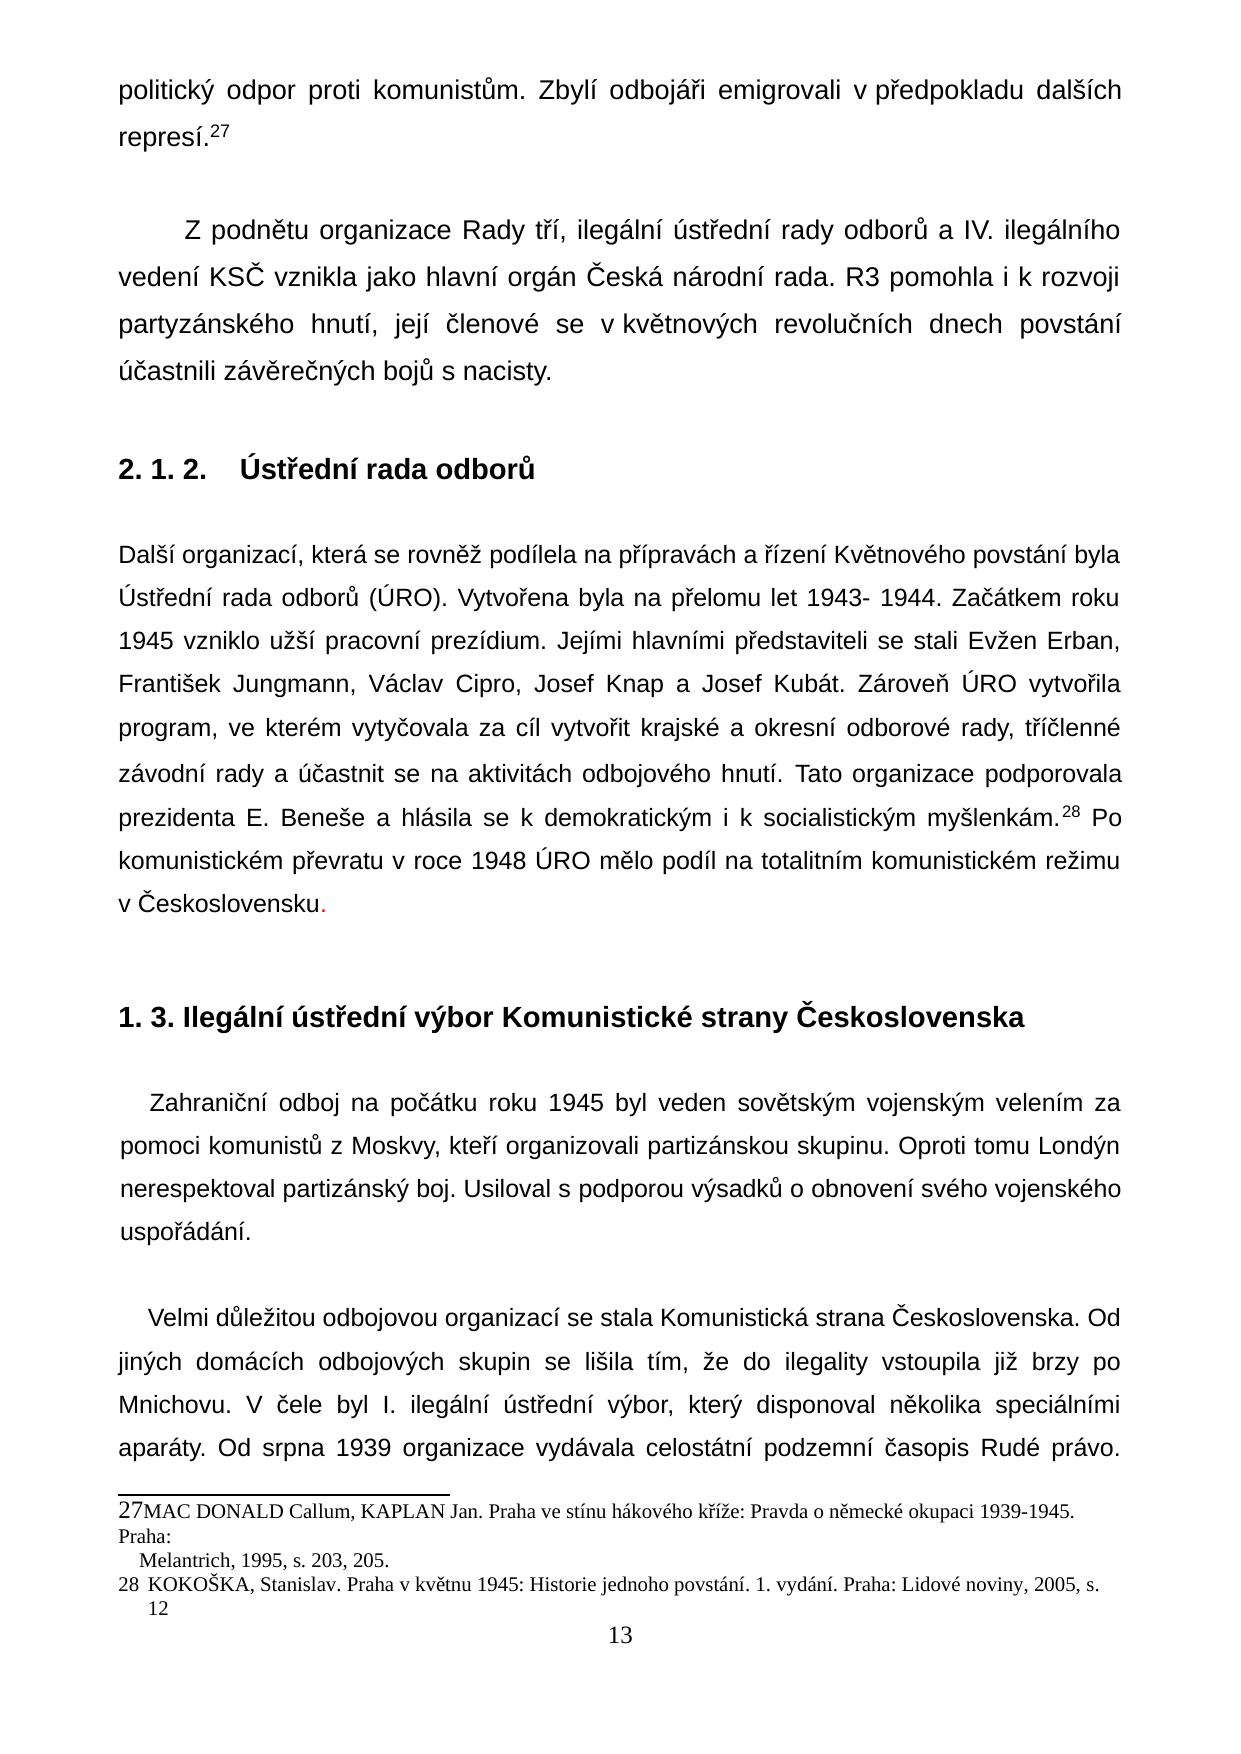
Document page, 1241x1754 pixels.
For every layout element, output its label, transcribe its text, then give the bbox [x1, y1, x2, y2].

text Zahraniční odboj na počátku roku 1945 byl veden sovětským vojenským velením za pomoci komunistů z Moskvy, kteří organizovali partizánskou skupinu. Oproti tomu Londýn nerespektoval partizánský boj. Usiloval s podporou výsadků o obnovení svého vojenského uspořádání. [82, 1088, 1122, 1246]
text Melantrich, 1995, s. 203, 205. [118, 1548, 1122, 1572]
text politický odpor proti komunistům. Zbylí odbojáři emigrovali v předpokladu dalších represí. [118, 74, 1122, 152]
text Z podnětu organizace Rady tří, ilegální ústřední rady odborů a IV. ilegálního vedení KSČ vznikla jako hlavní orgán Česká národní rada. R3 pomohla i k rozvoji partyzánského hnutí, její členové se v květnových revolučních dnech povstání účastnili závěrečných bojů s nacisty. [118, 214, 1122, 386]
text Další organizací, která se rovněž podílela na přípravách a řízení Květnového povstání byla Ústřední rada odborů (ÚRO). Vytvořena byla na přelomu let 1943- 1944. Začátkem roku 1945 vzniklo užší pracovní prezídium. Jejími hlavními představiteli se stali Evžen Erban, František Jungmann, Václav Cipro, Josef Knap a Josef Kubát. Zároveň ÚRO vytvořila program, ve kterém vytyčovala za cíl vytvořit krajské a okresní odborové rady, tříčlenné závodní rady a účastnit se na aktivitách odbojového hnutí. Tato organizace podporovala prezidenta E. Beneše a hlásila se k demokratickým i k socialistickým myšlenkám. Po komunistickém převratu v roce 1948 ÚRO mělo podíl na totalitním komunistickém režimu v Československu. [118, 540, 1122, 917]
text MAC DONALD Callum, KAPLAN Jan. Praha ve stínu hákového kříže: Pravda o německé okupaci 1939-1945. Praha: [118, 1495, 1122, 1548]
text Velmi důležitou odbojovou organizací se stala Komunistická strana Československa. Od jiných domácích odbojových skupin se lišila tím, že do ilegality vstoupila již brzy po Mnichovu. V čele byl I. ilegální ústřední výbor, který disponoval několika speciálními aparáty. Od srpna 1939 organizace vydávala celostátní podzemní časopis Rudé právo. [118, 1303, 1122, 1462]
text 2. 1. 2. Ústřední rada odborů [118, 452, 1122, 486]
text KOKOŠKA, Stanislav. Praha v květnu 1945: Historie jednoho povstání. 1. vydání. Praha: Lidové noviny, 2005, s. 12 [118, 1572, 1122, 1620]
text 1. 3. Ilegální ústřední výbor Komunistické strany Československa [118, 1000, 1122, 1033]
